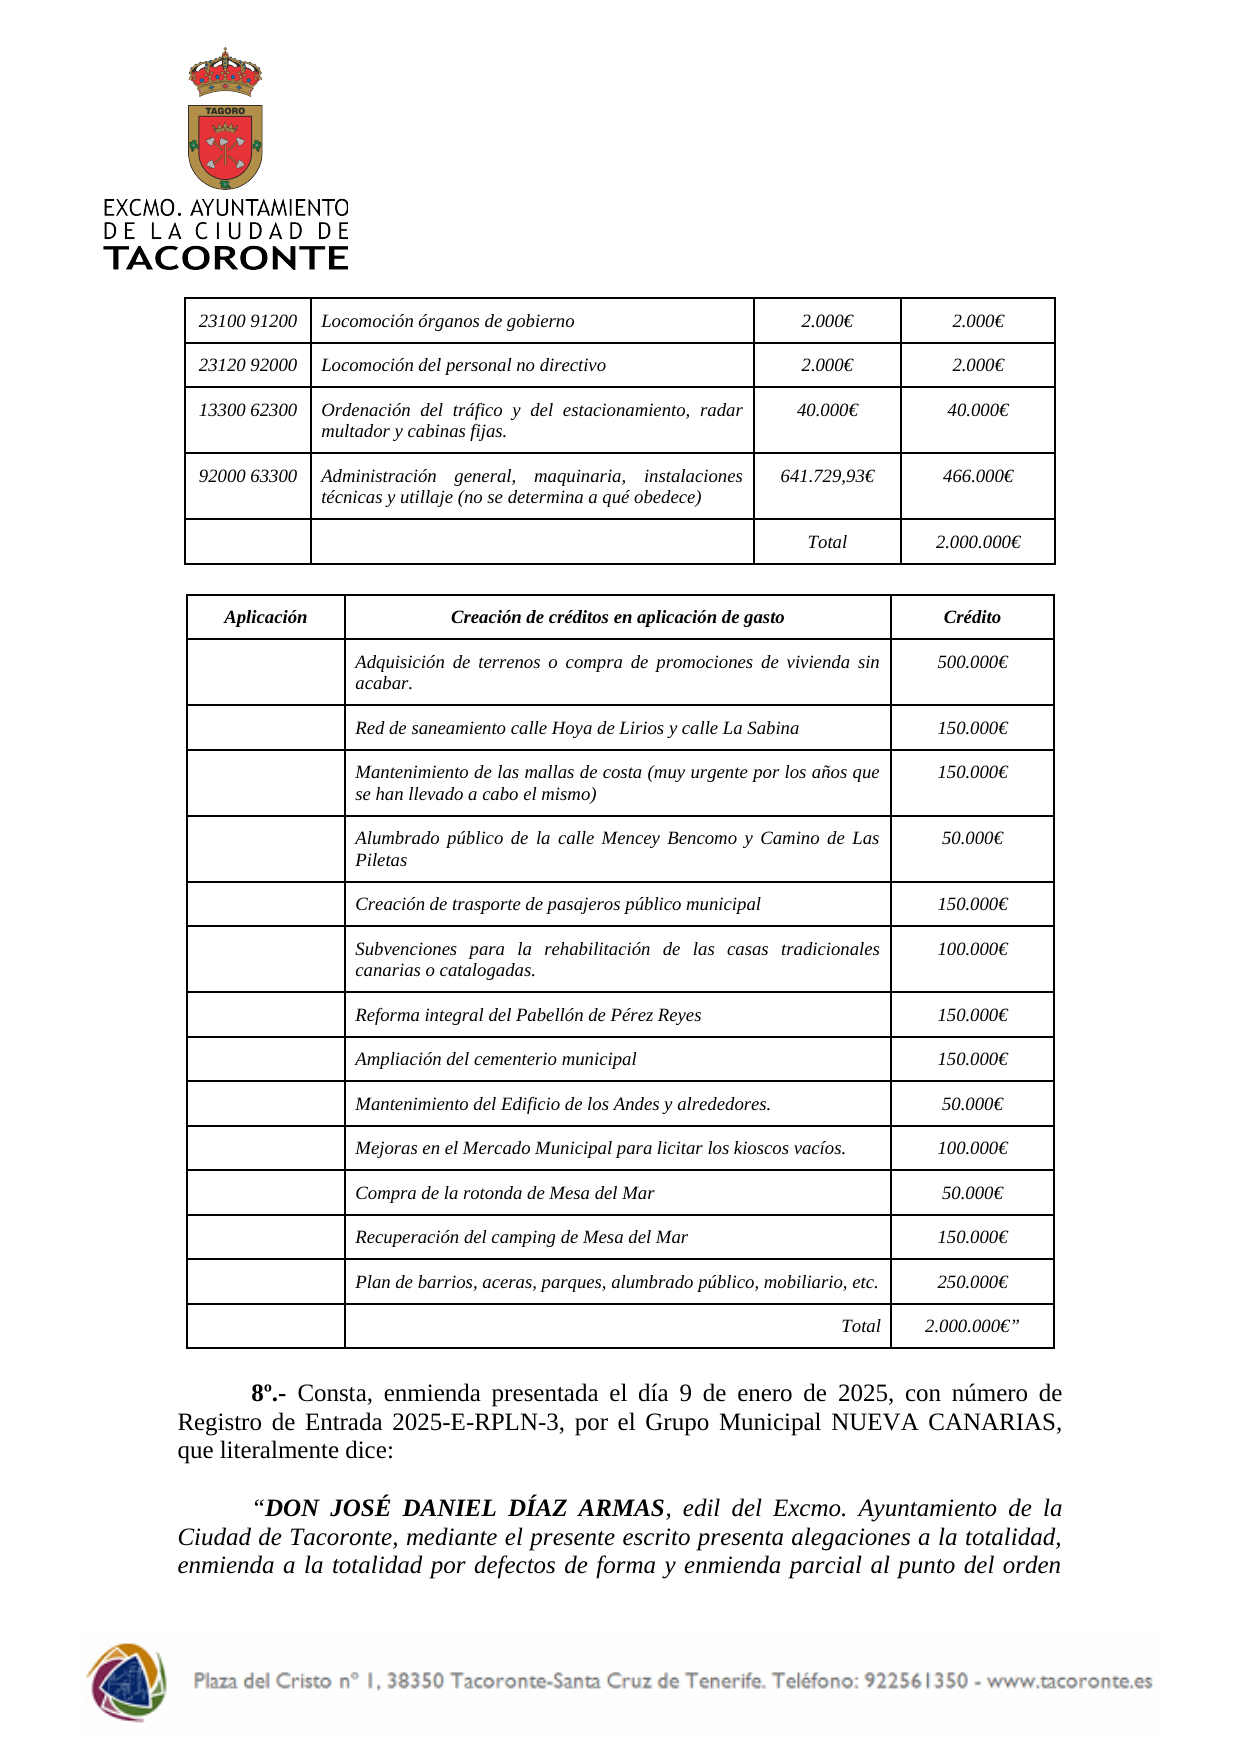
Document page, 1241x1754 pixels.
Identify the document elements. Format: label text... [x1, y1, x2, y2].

table_cell 466.000€ [902, 454, 1054, 518]
table_cell Alumbrado público de la calle Mencey Bencomo y Camino de Las Piletas [346, 817, 890, 881]
table_header Creación de créditos en aplicación de gasto [346, 596, 890, 638]
table_cell 150.000€ [892, 1038, 1053, 1080]
table_cell Ordenación del tráfico y del estacionamiento, radar multador y cabinas fijas. [312, 388, 753, 452]
table_cell Ampliación del cementerio municipal [346, 1038, 890, 1080]
table_cell 250.000€ [892, 1260, 1053, 1303]
table_cell Creación de trasporte de pasajeros público municipal [346, 883, 890, 925]
table_cell [188, 640, 344, 704]
table_cell [188, 1216, 344, 1258]
table_cell Total [755, 520, 900, 563]
table_cell 150.000€ [892, 751, 1053, 815]
table_cell 2.000€ [755, 299, 900, 342]
table_cell Reforma integral del Pabellón de Pérez Reyes [346, 993, 890, 1036]
table_cell 500.000€ [892, 640, 1053, 704]
table_cell Mantenimiento del Edificio de los Andes y alrededores. [346, 1082, 890, 1125]
text 8º.- Consta, enmienda presentada el día 9 de enero de 2025, con número de Registro de Entrada 2025-E-RPLN-3, por el Grupo Municipal NUEVA CANARIAS, que literalmente dice: [177, 1378, 1063, 1464]
table_cell Compra de la rotonda de Mesa del Mar [346, 1171, 890, 1214]
table_cell 100.000€ [892, 1127, 1053, 1169]
table_cell Adquisición de terrenos o compra de promociones de vivienda sin acabar. [346, 640, 890, 704]
table_header Aplicación [188, 596, 344, 638]
table_cell 23120 92000 [186, 344, 310, 386]
table_cell [188, 817, 344, 881]
table_cell 150.000€ [892, 1216, 1053, 1258]
table_cell 40.000€ [902, 388, 1054, 452]
table_cell Locomoción del personal no directivo [312, 344, 753, 386]
table_cell [188, 751, 344, 815]
table_header Crédito [892, 596, 1053, 638]
table_cell [188, 706, 344, 749]
table_cell Plan de barrios, aceras, parques, alumbrado público, mobiliario, etc. [346, 1260, 890, 1303]
table_cell [188, 883, 344, 925]
table_cell 150.000€ [892, 706, 1053, 749]
picture [80, 1630, 1163, 1737]
table_cell [188, 993, 344, 1036]
table_cell 2.000€ [902, 344, 1054, 386]
table_cell 23100 91200 [186, 299, 310, 342]
table_cell 150.000€ [892, 993, 1053, 1036]
table_cell Mejoras en el Mercado Municipal para licitar los kioscos vacíos. [346, 1127, 890, 1169]
table_cell 150.000€ [892, 883, 1053, 925]
table_cell Total [346, 1305, 890, 1347]
table_cell [188, 927, 344, 991]
table_cell Recuperación del camping de Mesa del Mar [346, 1216, 890, 1258]
table_cell 641.729,93€ [755, 454, 900, 518]
table_cell [188, 1171, 344, 1214]
table_cell Red de saneamiento calle Hoya de Lirios y calle La Sabina [346, 706, 890, 749]
table_cell Subvenciones para la rehabilitación de las casas tradicionales canarias o catalogadas. [346, 927, 890, 991]
table_cell Administración general, maquinaria, instalaciones técnicas y utillaje (no se determina a qué obedece) [312, 454, 753, 518]
table_cell Locomoción órganos de gobierno [312, 299, 753, 342]
table_cell [186, 520, 310, 563]
table_cell [188, 1305, 344, 1347]
table_cell 2.000€ [755, 344, 900, 386]
table_cell 13300 62300 [186, 388, 310, 452]
table_cell 100.000€ [892, 927, 1053, 991]
table_cell [188, 1038, 344, 1080]
table_cell 50.000€ [892, 1082, 1053, 1125]
table_cell [188, 1260, 344, 1303]
table_cell 40.000€ [755, 388, 900, 452]
table_cell 50.000€ [892, 817, 1053, 881]
table_cell 2.000.000€” [892, 1305, 1053, 1347]
table_cell 2.000.000€ [902, 520, 1054, 563]
table_cell 50.000€ [892, 1171, 1053, 1214]
picture [103, 47, 348, 270]
table_cell [188, 1127, 344, 1169]
table_cell 2.000€ [902, 299, 1054, 342]
table_cell 92000 63300 [186, 454, 310, 518]
table_cell [188, 1082, 344, 1125]
table_cell [312, 520, 753, 563]
table_cell Mantenimiento de las mallas de costa (muy urgente por los años que se han llevado a cabo el mismo) [346, 751, 890, 815]
text “DON JOSÉ DANIEL DÍAZ ARMAS, edil del Excmo. Ayuntamiento de la Ciudad de Tacoronte, mediante el presente escrito presenta alegaciones a la totalidad, enmienda a la totalidad por defectos de forma y enmienda parcial al punto del orden [177, 1493, 1063, 1579]
